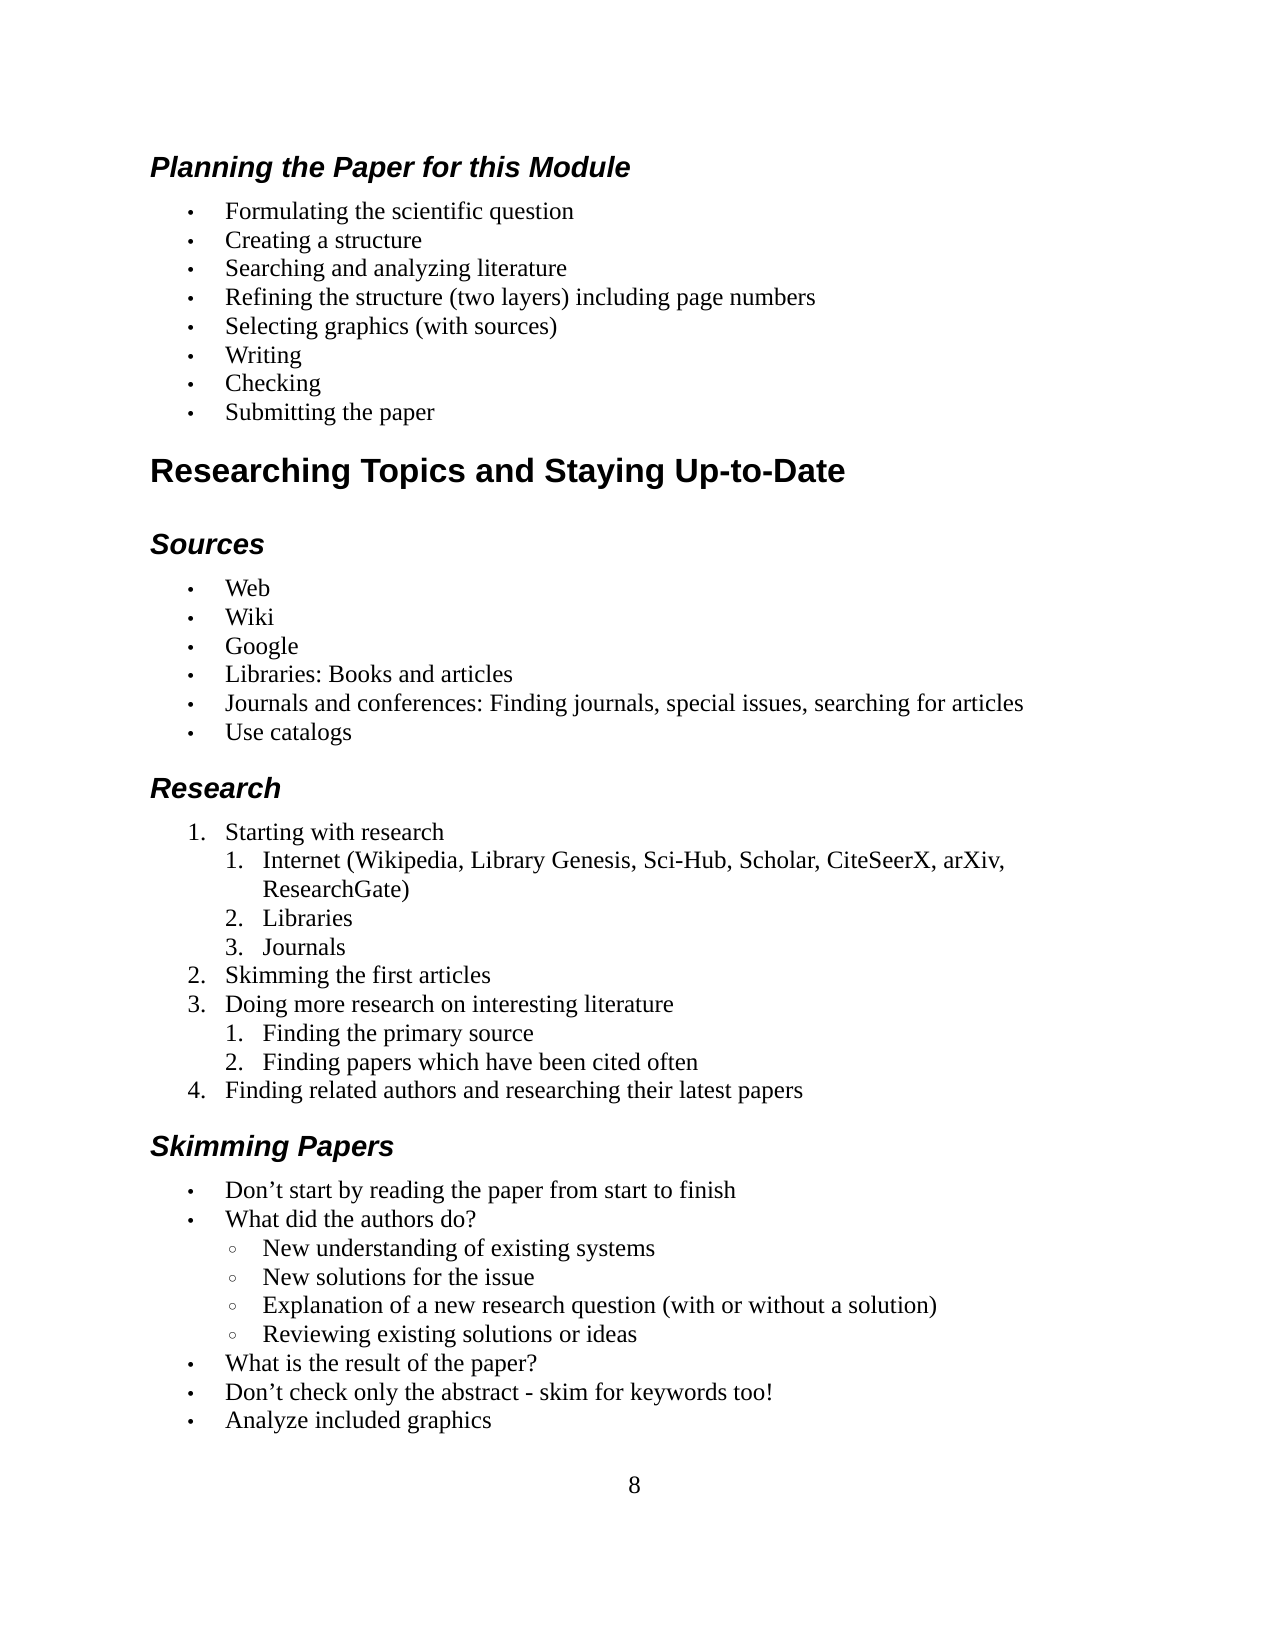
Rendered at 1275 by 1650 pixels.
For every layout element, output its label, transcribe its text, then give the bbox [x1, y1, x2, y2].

list Libraries: Books and articles [187, 659, 1125, 688]
list Libraries [225, 903, 1125, 932]
list New understanding of existing systems [225, 1233, 1125, 1262]
list Explanation of a new research question (with or without a solution) [225, 1290, 1125, 1319]
list Don’t check only the abstract - skim for keywords too! [187, 1377, 1125, 1405]
list Refining the structure (two layers) including page numbers [187, 282, 1125, 311]
list Submitting the paper [187, 397, 1125, 426]
subtitle Researching Topics and Staying Up-to-Date [150, 451, 1125, 490]
list Selecting graphics (with sources) [187, 311, 1125, 340]
subtitle Research [150, 771, 1125, 804]
list Doing more research on interesting literature [187, 989, 1125, 1018]
subtitle Planning the Paper for this Module [150, 150, 1125, 183]
list Finding related authors and researching their latest papers [187, 1076, 1125, 1104]
list New solutions for the issue [225, 1262, 1125, 1290]
list Use catalogs [187, 717, 1125, 746]
list Starting with research [187, 817, 1125, 846]
subtitle Skimming Papers [150, 1129, 1125, 1163]
list Finding the primary source [225, 1018, 1125, 1047]
list Searching and analyzing literature [187, 253, 1125, 282]
list Checking [187, 368, 1125, 397]
list Google [187, 631, 1125, 659]
list Analyze included graphics [187, 1405, 1125, 1434]
list Wiki [187, 602, 1125, 631]
list Reviewing existing solutions or ideas [225, 1319, 1125, 1348]
list Web [187, 573, 1125, 602]
list Internet (Wikipedia, Library Genesis, Sci-Hub, Scholar, CiteSeerX, arXiv, ResearchGate) [225, 846, 1125, 903]
list Skimming the first articles [187, 961, 1125, 989]
list Formulating the scientific question [187, 196, 1125, 225]
list What is the result of the paper? [187, 1348, 1125, 1377]
list Finding papers which have been cited often [225, 1047, 1125, 1076]
list Journals and conferences: Finding journals, special issues, searching for articles [187, 688, 1125, 717]
list Writing [187, 340, 1125, 368]
subtitle Sources [150, 527, 1125, 561]
list What did the authors do? [187, 1204, 1125, 1233]
list Creating a structure [187, 225, 1125, 253]
list Journals [225, 932, 1125, 961]
list Don’t start by reading the paper from start to finish [187, 1175, 1125, 1204]
